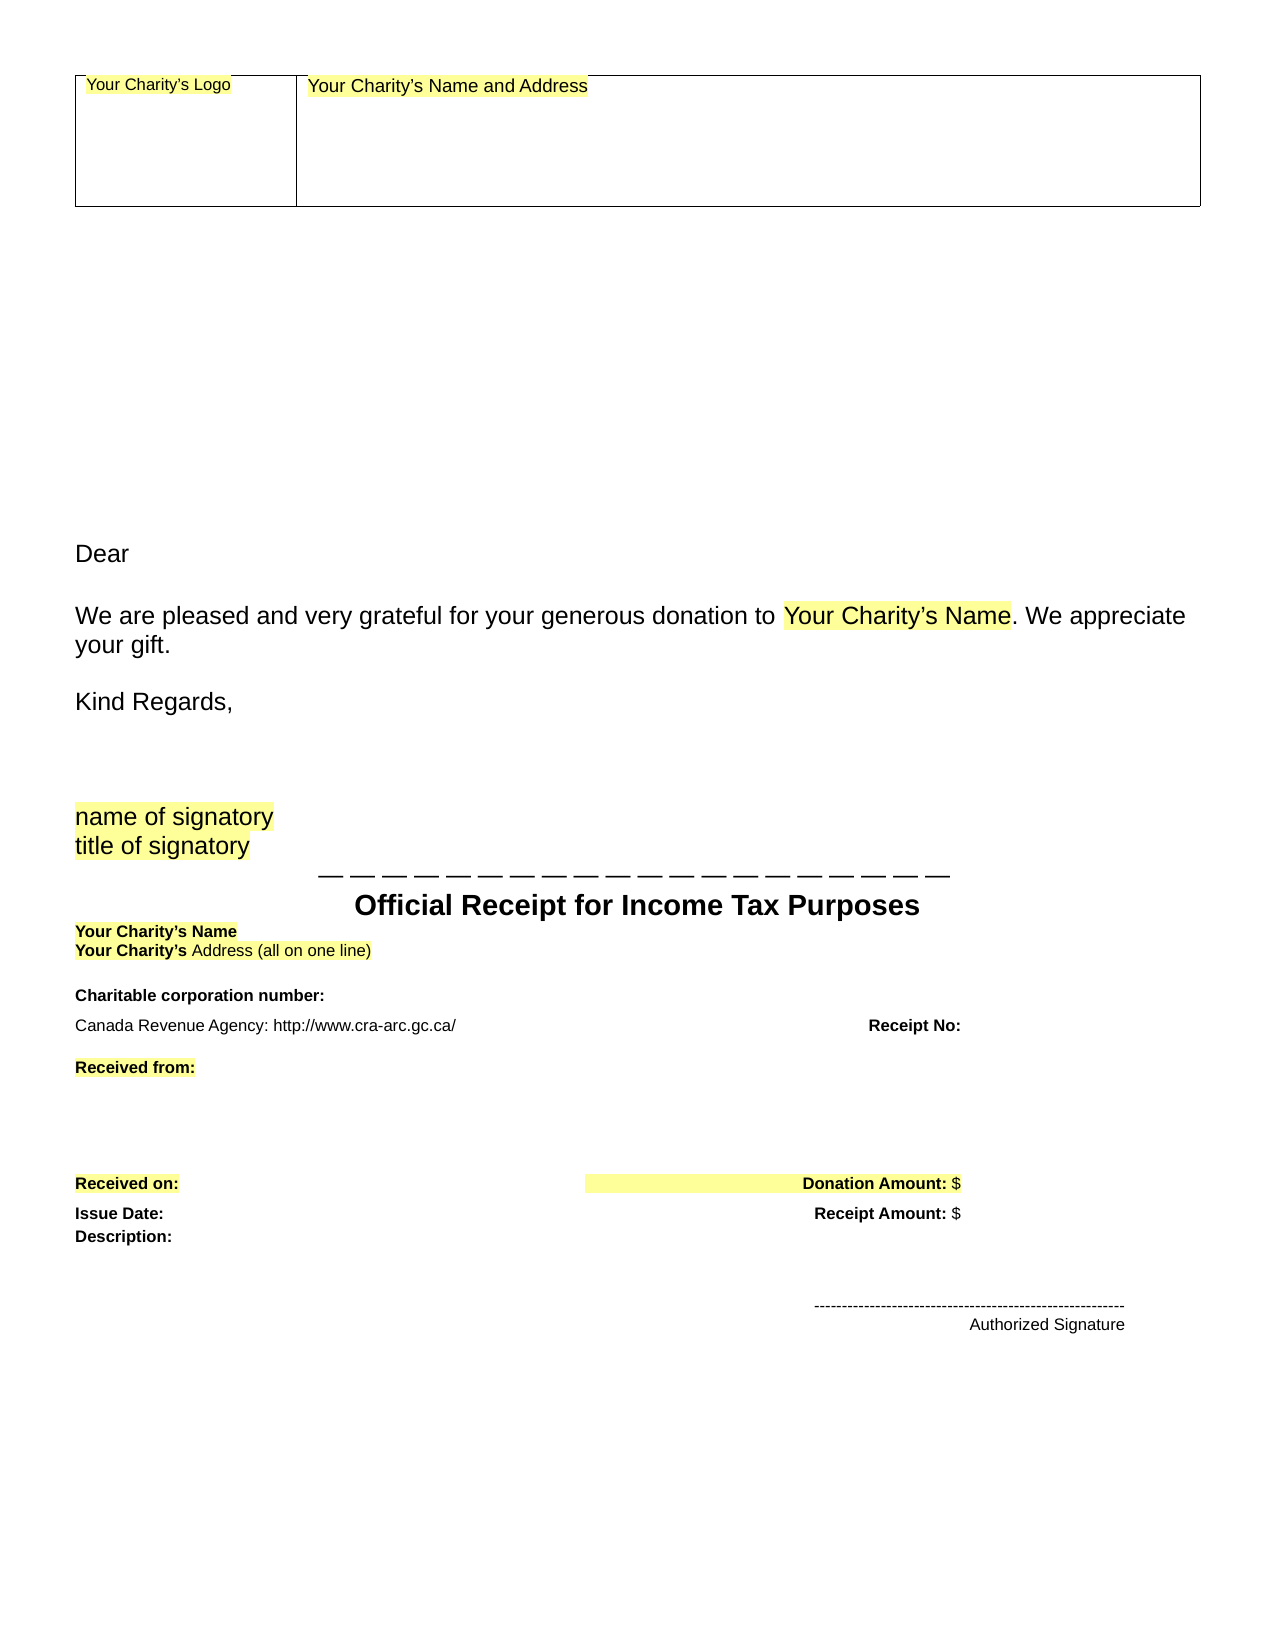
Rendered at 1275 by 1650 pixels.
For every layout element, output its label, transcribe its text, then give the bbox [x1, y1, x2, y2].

text Donation Amount: $ [585, 1167, 961, 1197]
text [544, 531, 1200, 572]
text Issue Date: Receipt Amount: $ [75, 1197, 961, 1227]
text Charitable corporation number: [75, 979, 325, 1009]
text name of signatory [75, 802, 1200, 831]
text [1125, 1197, 1200, 1227]
text Your Charity’s Name [75, 922, 1200, 941]
text Received on: [75, 1167, 179, 1197]
text -------------------------------------------------------- [75, 1295, 1200, 1314]
text Description: [75, 1227, 1200, 1295]
text [656, 979, 1200, 1009]
text Dear [75, 531, 129, 572]
text [1125, 1167, 1200, 1197]
text Kind Regards, [75, 687, 1200, 716]
text [1125, 1009, 1200, 1039]
text Received from: [75, 1058, 1200, 1167]
subtitle Official Receipt for Income Tax Purposes [75, 888, 1200, 922]
text title of signatory [75, 831, 1200, 860]
text Authorized Signature [75, 1314, 1200, 1334]
text We are pleased and very grateful for your generous donation to Your Charity’s Name. We appreciate your gift. [75, 601, 1200, 658]
text Your Charity’s Address (all on one line) [75, 941, 1200, 960]
text — — — — — — — — — — — — — — — — — — — — [75, 860, 1200, 888]
text Canada Revenue Agency: http://www.cra-arc.gc.ca/ Receipt No: [75, 1009, 961, 1039]
